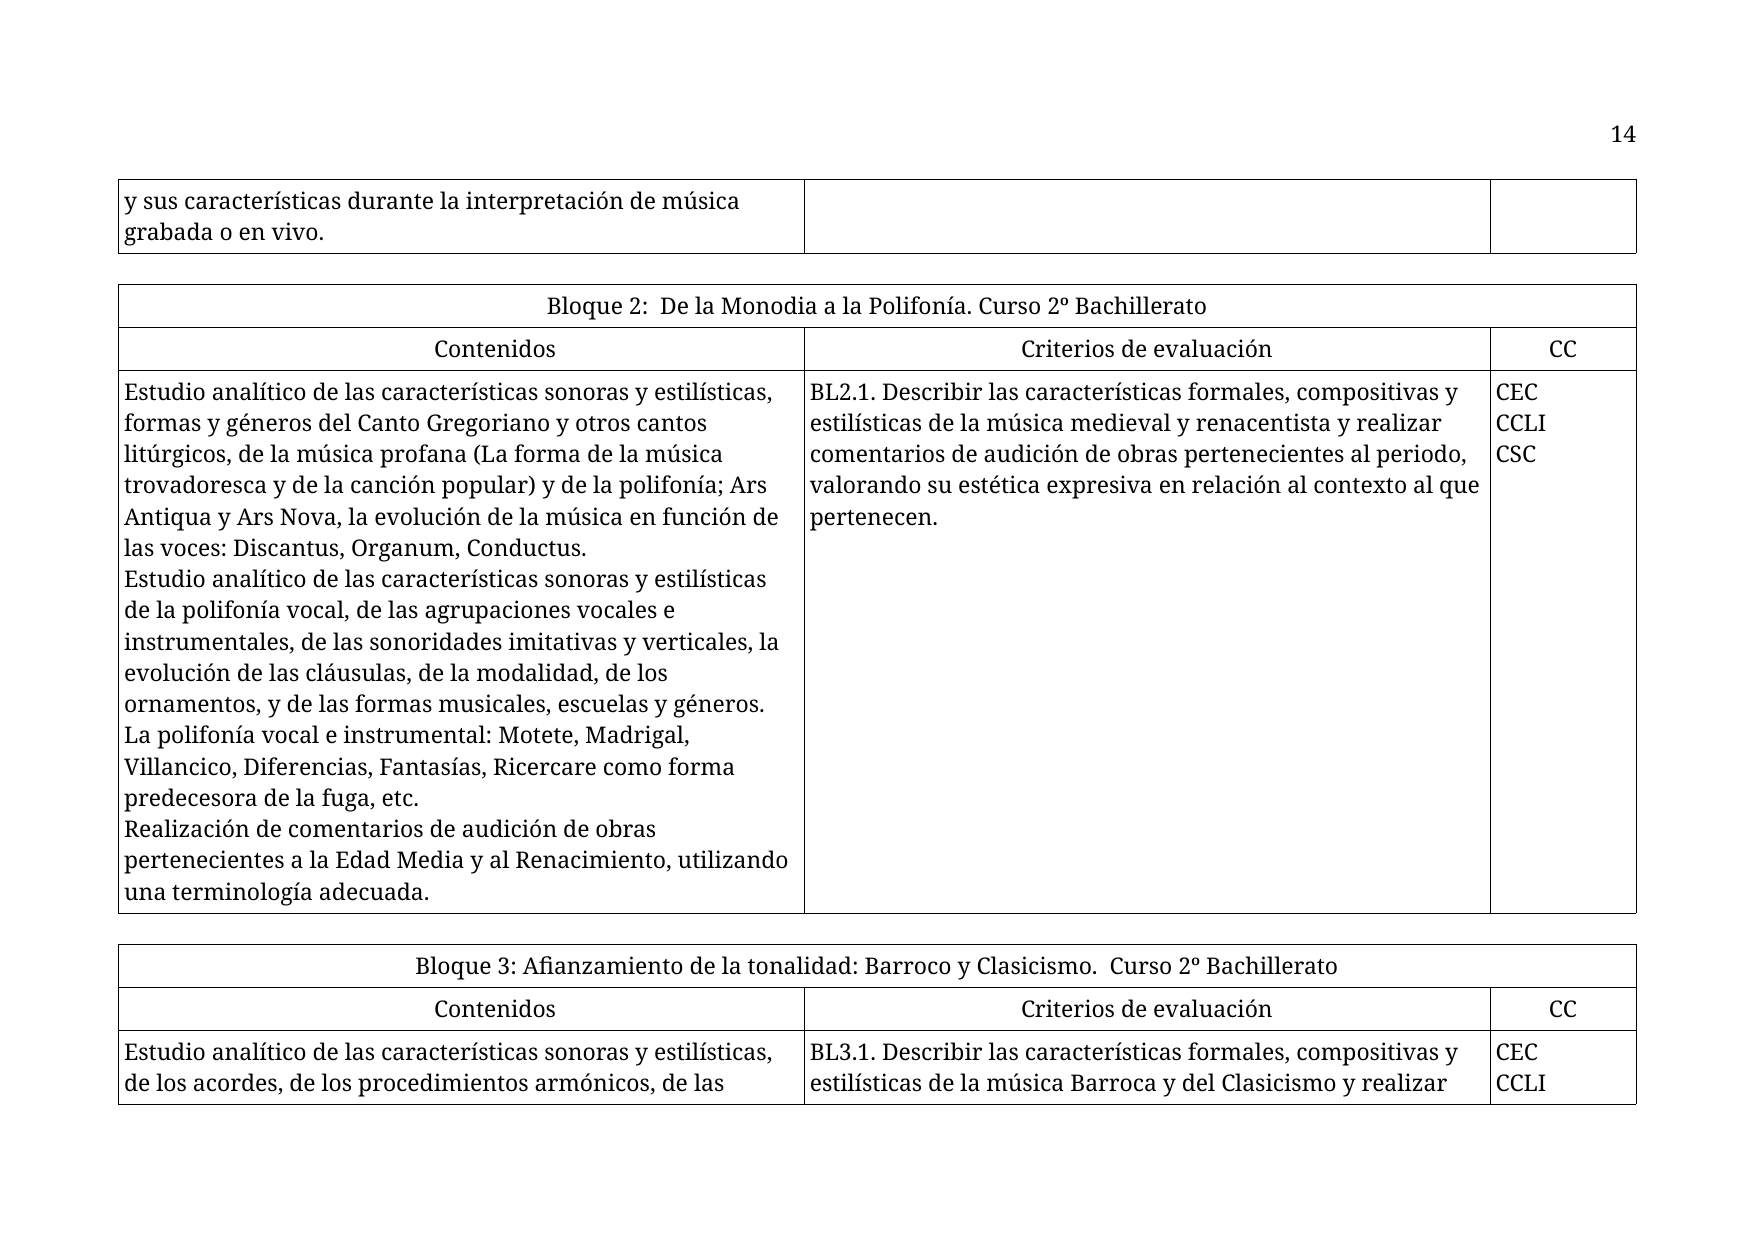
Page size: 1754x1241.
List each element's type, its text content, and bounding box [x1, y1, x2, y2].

table_cell CEC CCLI [1491, 1031, 1636, 1104]
table_cell Criterios de evaluación [805, 328, 1490, 370]
table_cell Estudio analítico de las características sonoras y estilísticas, de los acordes, de los procedimientos armónicos, de las [119, 1031, 804, 1104]
table_cell Criterios de evaluación [805, 988, 1490, 1030]
table_header Bloque 3: Afianzamiento de la tonalidad: Barroco y Clasicismo. Curso 2º Bachillerato [119, 945, 1636, 987]
table_cell y sus características durante la interpretación de música grabada o en vivo. [119, 180, 804, 253]
table_cell Contenidos [119, 328, 804, 370]
table_cell Estudio analítico de las características sonoras y estilísticas, formas y géneros del Canto Gregoriano y otros cantos litúrgicos, de la música profana (La forma de la música trovadoresca y de la canción popular) y de la polifonía; Ars Antiqua y Ars Nova, la evolución de la música en función de las voces: Discantus, Organum, Conductus. Estudio analítico de las características sonoras y estilísticas de la polifonía vocal, de las agrupaciones vocales e instrumentales, de las sonoridades imitativas y verticales, la evolución de las cláusulas, de la modalidad, de los ornamentos, y de las formas musicales, escuelas y géneros. La polifonía vocal e instrumental: Motete, Madrigal, Villancico, Diferencias, Fantasías, Ricercare como forma predecesora de la fuga, etc. Realización de comentarios de audición de obras pertenecientes a la Edad Media y al Renacimiento, utilizando una terminología adecuada. [119, 371, 804, 913]
table_cell CC [1491, 988, 1636, 1030]
table_cell CC [1491, 328, 1636, 370]
table_cell CEC CCLI CSC [1491, 371, 1636, 913]
table_cell BL3.1. Describir las características formales, compositivas y estilísticas de la música Barroca y del Clasicismo y realizar [805, 1031, 1490, 1104]
table_cell [805, 180, 1490, 253]
table_cell Contenidos [119, 988, 804, 1030]
table_header Bloque 2: De la Monodia a la Polifonía. Curso 2º Bachillerato [119, 285, 1636, 327]
table_cell BL2.1. Describir las características formales, compositivas y estilísticas de la música medieval y renacentista y realizar comentarios de audición de obras pertenecientes al periodo, valorando su estética expresiva en relación al contexto al que pertenecen. [805, 371, 1490, 913]
table_cell [1491, 180, 1636, 253]
